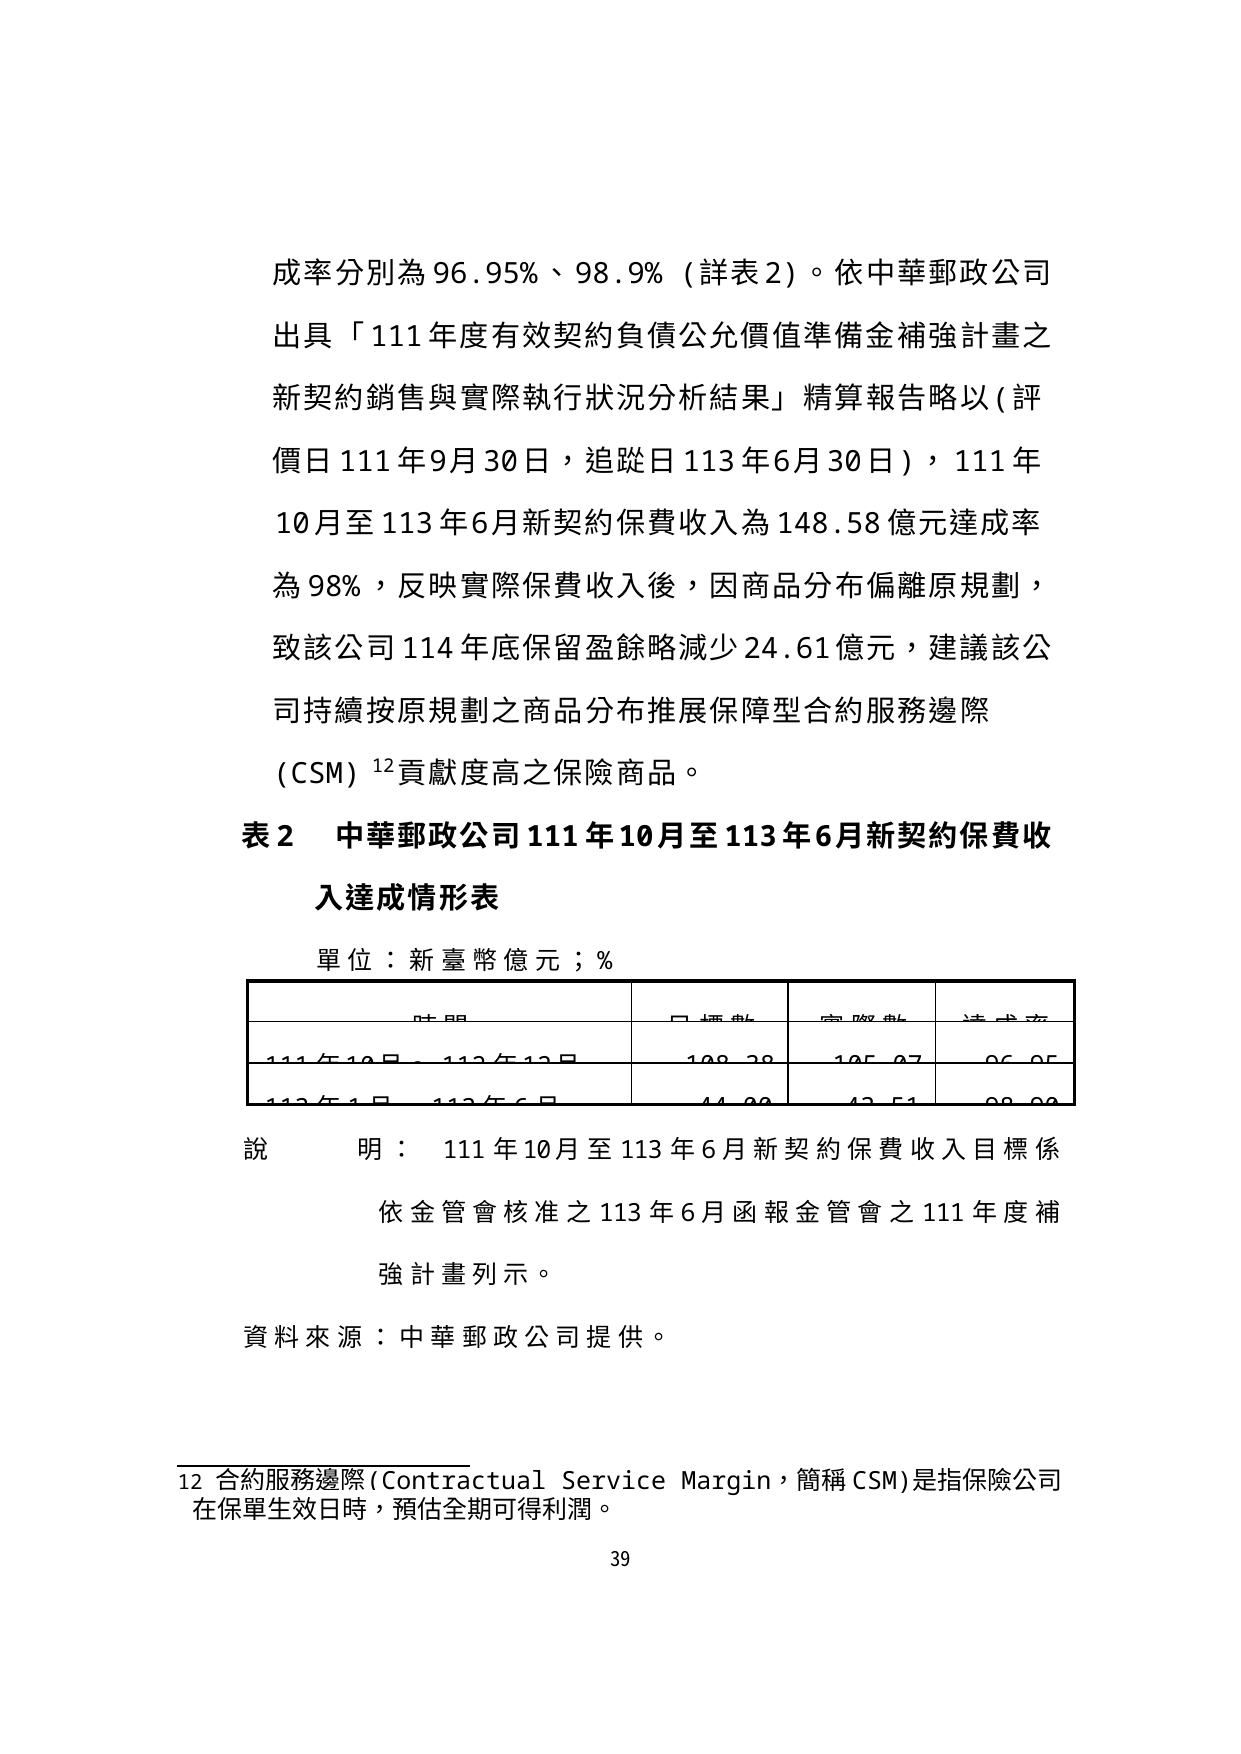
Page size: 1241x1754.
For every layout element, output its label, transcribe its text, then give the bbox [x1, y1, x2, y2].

table_cell 113年1月～113年6月 [249, 1064, 631, 1103]
table_header 實際數 [789, 983, 935, 1021]
text 資料來源：中華郵政公司提供。 [236, 1294, 1063, 1356]
text 表2 中華郵政公司111年10月至113年6月新契約保費收入達成情形表 單位：新臺幣億元；% [236, 792, 1063, 979]
table_cell 98.90 [936, 1064, 1073, 1103]
table_cell 43.51 [789, 1064, 935, 1103]
table_cell 44.00 [632, 1064, 787, 1103]
table_header 達成率 [936, 983, 1073, 1021]
table_cell 111年10月～112年12月 [249, 1022, 631, 1062]
table_header 時間 [249, 983, 631, 1021]
table_cell 105.07 [789, 1022, 935, 1062]
table_cell 108.38 [632, 1022, 787, 1062]
text 合約服務邊際(Contractual Service Margin，簡稱CSM)是指保險公司在保單生效日時，預估全期可得利潤。 [177, 1466, 1063, 1525]
text 說 明： 111年10月至113年6月新契約保費收入目標係依金管會核准之113年6月函報金管會之111年度補強計畫列示。 [236, 1106, 1063, 1294]
text 成率分別為96.95%、98.9% (詳表2)。依中華郵政公司出具「111年度有效契約負債公允價值準備金補強計畫之新契約銷售與實際執行狀況分析結果」精算報告略以(評價日111年9月30日，追踨日113年6月30日)，111年10月至113年6月新契約保費收入為148.58億元達成率為98%，反映實際保費收入後，因商品分布偏離原規劃，致該公司114年底保留盈餘略減少24.61億元，建議該公司持續按原規劃之商品分布推展保障型合約服務邊際(CSM) 貢獻度高之保險商品。 [236, 229, 1063, 792]
table_header 目標數 [632, 983, 787, 1021]
table_cell 96.95 [936, 1022, 1073, 1062]
